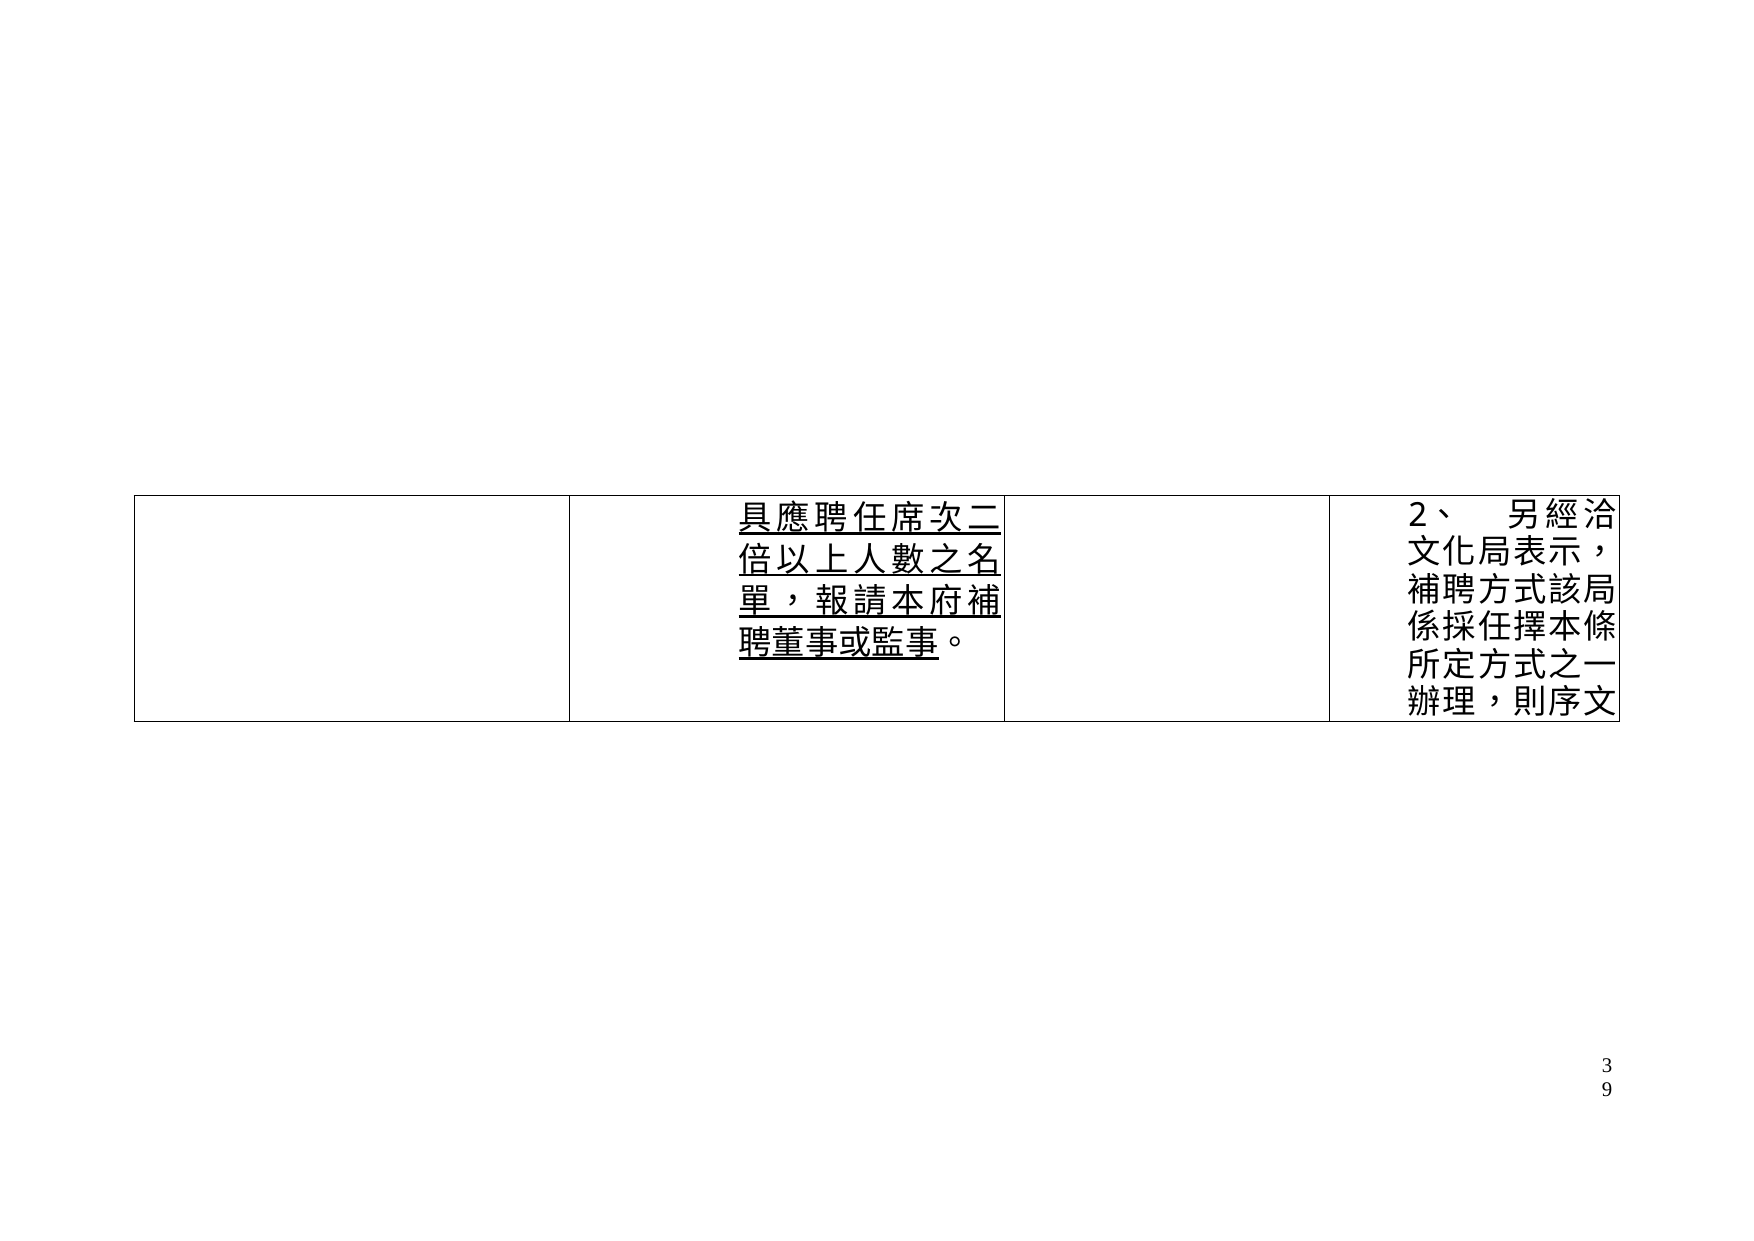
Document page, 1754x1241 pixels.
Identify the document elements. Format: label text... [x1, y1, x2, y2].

table_cell 第六條 依本自治條例第六條第一項第一款至第三款，或依本自治條例第七條第一款或第二款規定聘任之董事或監事，於任期屆滿前因故出缺者，文化局應依下列方式之一辦理董事或監事之補聘： 以當屆董事或監事人選名單，報請本府補聘董事或監事。 重行依第二條及第三條規定，擬具應聘任席次二倍以上人數之名單，報請本府補聘董事或監事。 [570, 496, 1004, 721]
table_cell 依本辦法規定聘任之董事或監事，於任期屆滿前因故出缺或解聘者，文化局得依下列方式之一辦理後，報請本府補聘之： 以當屆董事或監事人選名單中未獲聘任者為補聘人選名單。 依第二條及第三條規定，重行擬具補聘人選名單。 [135, 496, 569, 721]
table_cell 因本辦法即為本中心董事、監事、聘任之具體規範，無須另行援引本自治條例之規定作為聘任依據；又本條所定「因故出缺」，經洽文化局表示，例如死亡、辭職或解聘均屬之，惟為與第七條文字一致，序文部分爰酌作文字修正。 另經洽文化局表示，補聘方式該局係採任擇本條所定方式之一辦理，則序文部分修正為「得依下列方式辦理」，較符合其意。 第一款應以當屆董事或監事中「未獲聘任者」始得作為補聘人選，爰予以修正；另第一款及第二款後段「報請本府補聘董事或監事」之文字移列序文一併規範。 [1330, 496, 1619, 721]
table_cell [1005, 496, 1329, 721]
